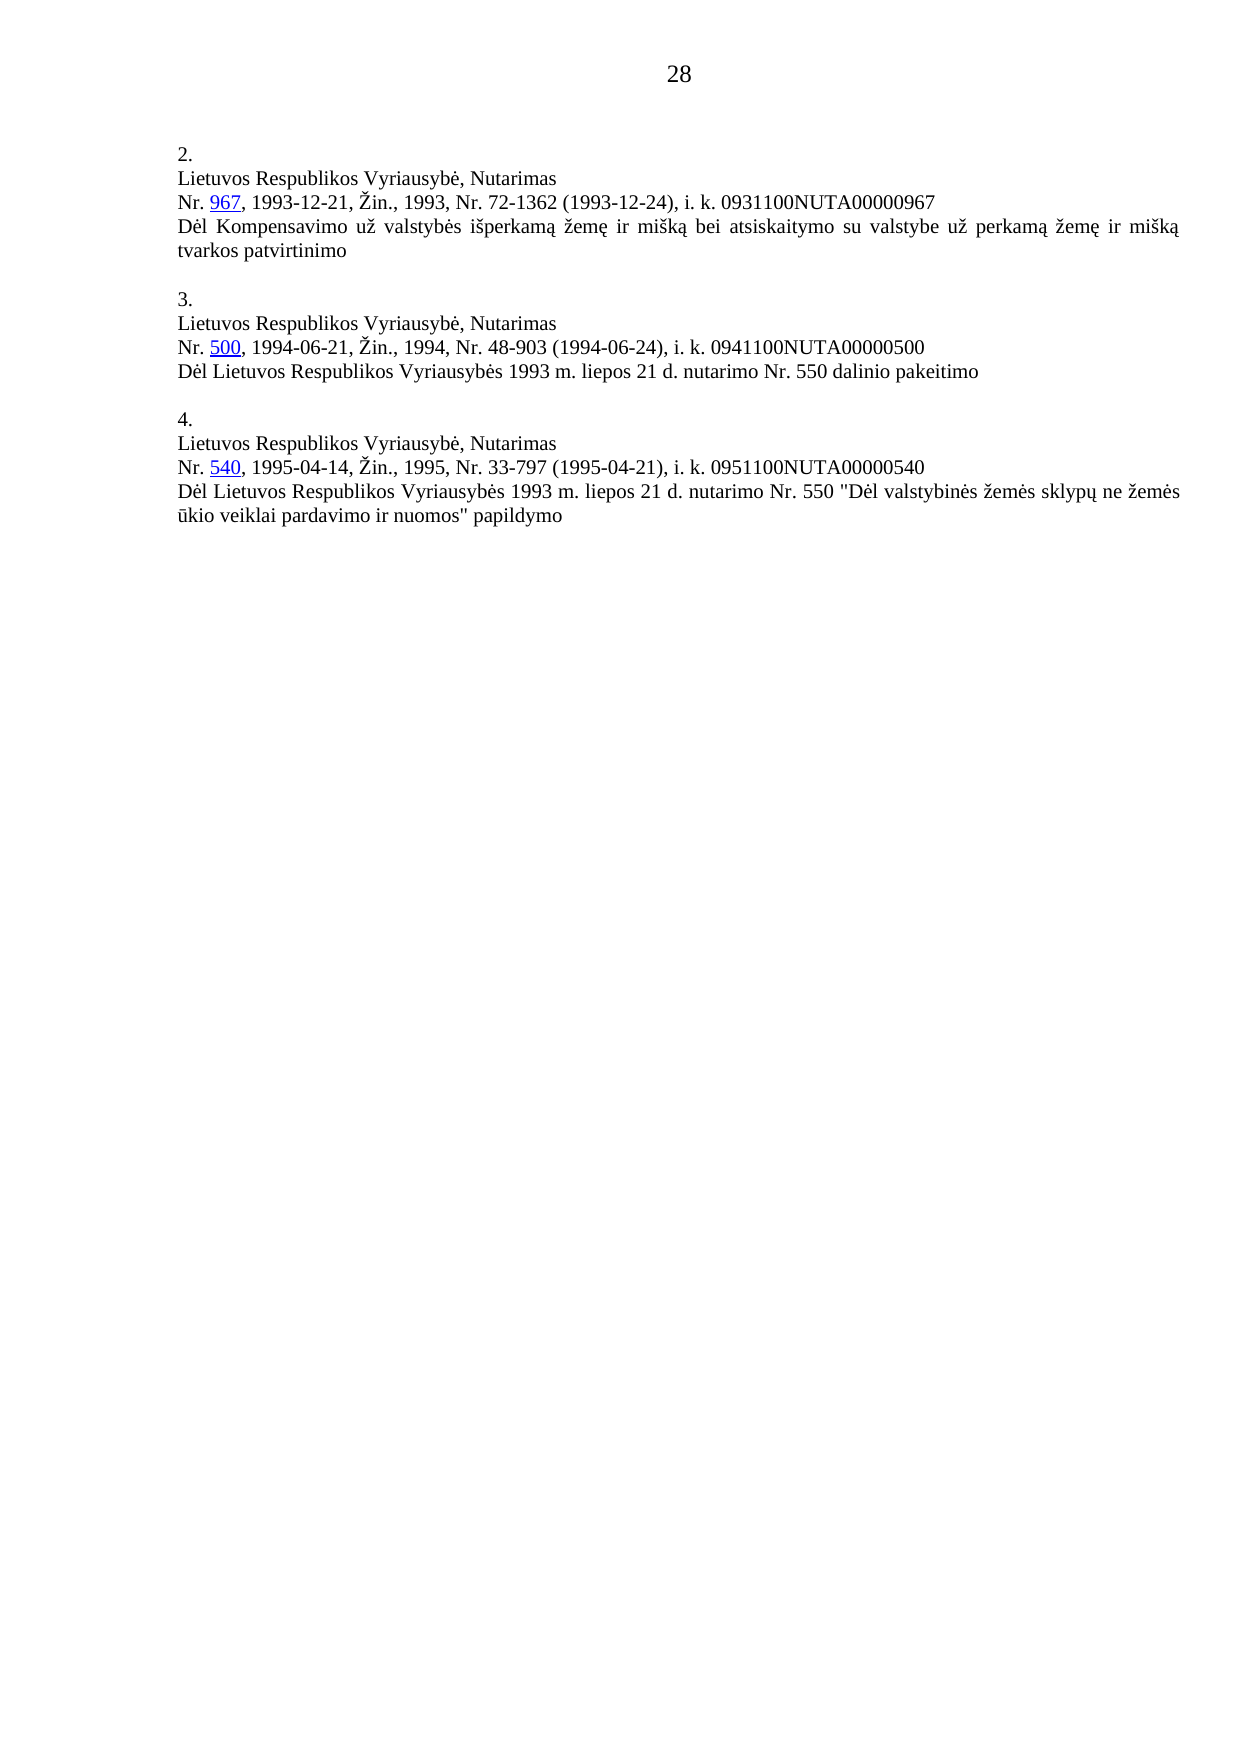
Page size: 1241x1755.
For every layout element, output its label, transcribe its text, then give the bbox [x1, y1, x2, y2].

text Nr. 540, 1995-04-14, Žin., 1995, Nr. 33-797 (1995-04-21), i. k. 0951100NUTA00000540 [177, 455, 1181, 479]
text Lietuvos Respublikos Vyriausybė, Nutarimas [177, 431, 1181, 455]
text 2. [177, 142, 1181, 166]
text Nr. 967, 1993-12-21, Žin., 1993, Nr. 72-1362 (1993-12-24), i. k. 0931100NUTA00000967 [177, 190, 1181, 214]
text Lietuvos Respublikos Vyriausybė, Nutarimas [177, 166, 1181, 190]
text Dėl Kompensavimo už valstybės išperkamą žemę ir mišką bei atsiskaitymo su valstybe už perkamą žemę ir mišką tvarkos patvirtinimo [177, 214, 1181, 262]
text Lietuvos Respublikos Vyriausybė, Nutarimas [177, 311, 1181, 335]
text Nr. 500, 1994-06-21, Žin., 1994, Nr. 48-903 (1994-06-24), i. k. 0941100NUTA00000500 [177, 335, 1181, 359]
text 4. [177, 407, 1181, 431]
text Dėl Lietuvos Respublikos Vyriausybės 1993 m. liepos 21 d. nutarimo Nr. 550 "Dėl valstybinės žemės sklypų ne žemės ūkio veiklai pardavimo ir nuomos" papildymo [177, 479, 1181, 527]
text 3. [177, 287, 1181, 311]
text Dėl Lietuvos Respublikos Vyriausybės 1993 m. liepos 21 d. nutarimo Nr. 550 dalinio pakeitimo [177, 359, 1181, 383]
